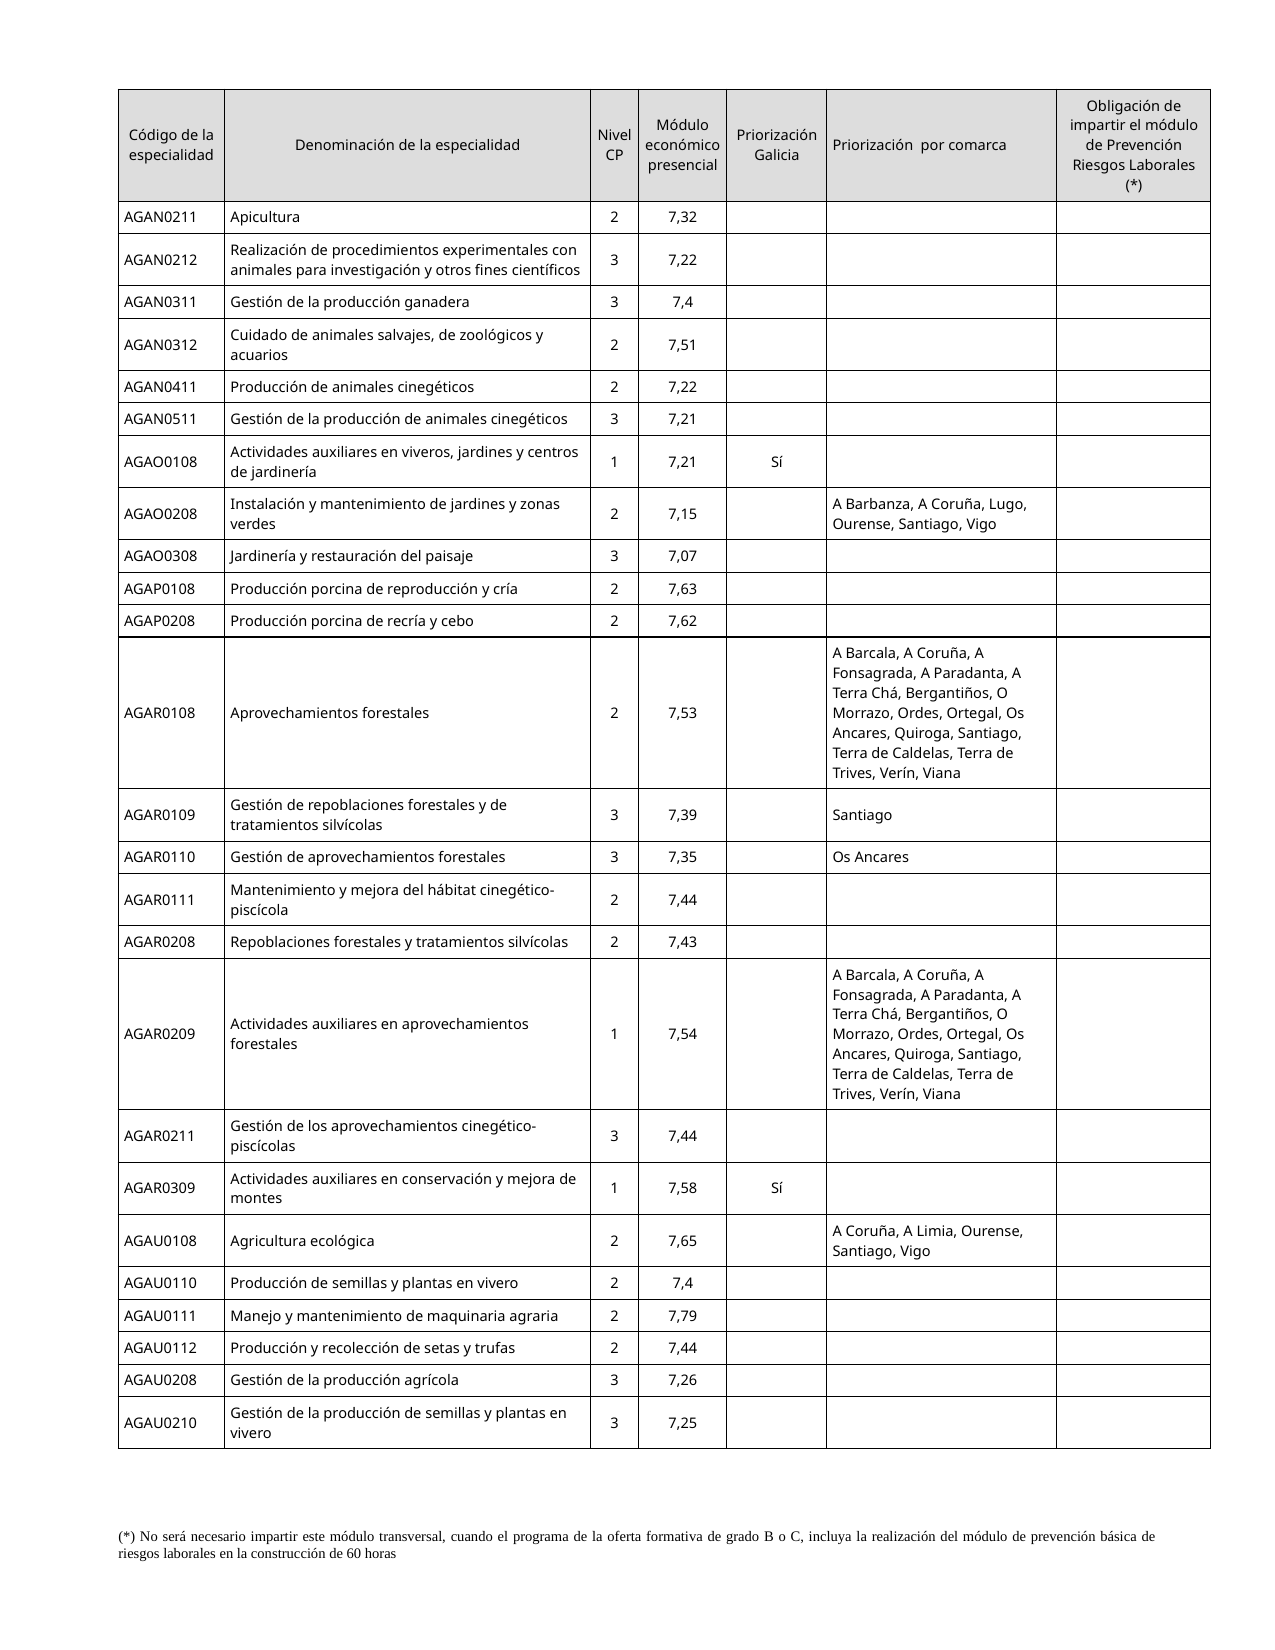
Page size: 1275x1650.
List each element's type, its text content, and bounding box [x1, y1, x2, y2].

table_cell AGAN0312 [119, 319, 224, 370]
table_cell 2 [591, 488, 638, 539]
table_cell Actividades auxiliares en viveros, jardines y centros de jardinería [225, 436, 590, 487]
table_cell A Barbanza, A Coruña, Lugo, Ourense, Santiago, Vigo [827, 488, 1056, 539]
table_cell [827, 605, 1056, 636]
table_cell 3 [591, 1110, 638, 1162]
table_cell [727, 605, 826, 636]
table_cell Producción y recolección de setas y trufas [225, 1332, 590, 1363]
table_cell 7,39 [639, 789, 726, 841]
table_header Priorización Galicia [727, 90, 826, 201]
table_cell [727, 573, 826, 604]
table_cell 2 [591, 1300, 638, 1331]
table_cell [1057, 319, 1210, 370]
table_cell [1057, 234, 1210, 285]
table_cell AGAP0108 [119, 573, 224, 604]
table_cell [827, 1267, 1056, 1299]
table_cell Mantenimiento y mejora del hábitat cinegético-piscícola [225, 874, 590, 925]
table_cell Os Ancares [827, 842, 1056, 873]
table_cell 7,22 [639, 234, 726, 285]
table_cell AGAN0511 [119, 403, 224, 435]
table_cell [727, 540, 826, 572]
table_cell 7,25 [639, 1397, 726, 1448]
table_cell [1057, 1215, 1210, 1266]
table_cell [1057, 1365, 1210, 1396]
table_cell AGAR0209 [119, 959, 224, 1109]
table_cell AGAO0108 [119, 436, 224, 487]
table_cell 3 [591, 286, 638, 318]
table_cell 1 [591, 959, 638, 1109]
table_cell [1057, 1397, 1210, 1448]
table_cell [1057, 1267, 1210, 1299]
table_cell AGAO0308 [119, 540, 224, 572]
table_cell 7,54 [639, 959, 726, 1109]
table_cell A Coruña, A Limia, Ourense, Santiago, Vigo [827, 1215, 1056, 1266]
table_cell AGAR0110 [119, 842, 224, 873]
table_cell AGAR0108 [119, 638, 224, 788]
table_cell 7,43 [639, 926, 726, 958]
table_cell AGAN0212 [119, 234, 224, 285]
table_cell 7,44 [639, 874, 726, 925]
table_cell 2 [591, 638, 638, 788]
table_cell [1057, 874, 1210, 925]
table_cell [827, 286, 1056, 318]
table_cell [827, 540, 1056, 572]
table_cell 3 [591, 1365, 638, 1396]
table_cell [1057, 436, 1210, 487]
table_cell [1057, 488, 1210, 539]
table_cell 2 [591, 202, 638, 233]
table_cell Manejo y mantenimiento de maquinaria agraria [225, 1300, 590, 1331]
table_cell [827, 436, 1056, 487]
table_cell Actividades auxiliares en aprovechamientos forestales [225, 959, 590, 1109]
table_cell AGAU0111 [119, 1300, 224, 1331]
table_cell 3 [591, 789, 638, 841]
table_cell [827, 403, 1056, 435]
table_cell [1057, 1300, 1210, 1331]
table_cell AGAU0110 [119, 1267, 224, 1299]
table_cell [827, 1397, 1056, 1448]
table_cell A Barcala, A Coruña, A Fonsagrada, A Paradanta, A Terra Chá, Bergantiños, O Morrazo, Ordes, Ortegal, Os Ancares, Quiroga, Santiago, Terra de Caldelas, Terra de Trives, Verín, Viana [827, 638, 1056, 788]
table_cell 2 [591, 926, 638, 958]
table_cell Jardinería y restauración del paisaje [225, 540, 590, 572]
table_cell Santiago [827, 789, 1056, 841]
table_cell [827, 1110, 1056, 1162]
table_cell 2 [591, 573, 638, 604]
table_cell AGAR0111 [119, 874, 224, 925]
table_cell [727, 1365, 826, 1396]
table_cell [1057, 789, 1210, 841]
table_cell Realización de procedimientos experimentales con animales para investigación y otros fines científicos [225, 234, 590, 285]
table_cell 7,26 [639, 1365, 726, 1396]
table_cell [827, 1365, 1056, 1396]
table_cell [727, 959, 826, 1109]
table_cell AGAU0208 [119, 1365, 224, 1396]
table_cell [827, 234, 1056, 285]
table_cell Instalación y mantenimiento de jardines y zonas verdes [225, 488, 590, 539]
table_cell Producción de animales cinegéticos [225, 371, 590, 402]
table_cell 7,51 [639, 319, 726, 370]
table_cell [727, 371, 826, 402]
table_cell Agricultura ecológica [225, 1215, 590, 1266]
table_cell AGAN0211 [119, 202, 224, 233]
table_cell 7,58 [639, 1163, 726, 1214]
table_cell 7,21 [639, 403, 726, 435]
table_cell [1057, 959, 1210, 1109]
table_cell [727, 1300, 826, 1331]
table_cell [827, 1163, 1056, 1214]
table_cell 1 [591, 1163, 638, 1214]
table_cell [827, 371, 1056, 402]
table_cell [727, 234, 826, 285]
table_cell Producción porcina de recría y cebo [225, 605, 590, 636]
table_cell [727, 1110, 826, 1162]
table_cell AGAN0311 [119, 286, 224, 318]
table_cell 7,35 [639, 842, 726, 873]
table_cell [827, 319, 1056, 370]
table_cell [1057, 638, 1210, 788]
table_cell [1057, 202, 1210, 233]
table_cell AGAR0309 [119, 1163, 224, 1214]
table_cell [1057, 371, 1210, 402]
table_cell 2 [591, 874, 638, 925]
table_cell 7,07 [639, 540, 726, 572]
table_cell 3 [591, 540, 638, 572]
table_cell 7,4 [639, 286, 726, 318]
table_cell [1057, 605, 1210, 636]
table_cell Aprovechamientos forestales [225, 638, 590, 788]
table_cell Cuidado de animales salvajes, de zoológicos y acuarios [225, 319, 590, 370]
table_cell Producción porcina de reproducción y cría [225, 573, 590, 604]
table_cell [727, 638, 826, 788]
table_cell [1057, 286, 1210, 318]
table_cell AGAR0208 [119, 926, 224, 958]
table_cell Sí [727, 1163, 826, 1214]
table_cell [827, 874, 1056, 925]
table_cell Repoblaciones forestales y tratamientos silvícolas [225, 926, 590, 958]
table_cell AGAU0210 [119, 1397, 224, 1448]
table_header Obligación de impartir el módulo de Prevención Riesgos Laborales (*) [1057, 90, 1210, 201]
table_cell [1057, 403, 1210, 435]
table_cell 2 [591, 605, 638, 636]
table_cell 3 [591, 1397, 638, 1448]
table_cell Gestión de la producción de semillas y plantas en vivero [225, 1397, 590, 1448]
table_cell Gestión de la producción de animales cinegéticos [225, 403, 590, 435]
table_cell [1057, 1163, 1210, 1214]
table_cell 3 [591, 234, 638, 285]
table_cell 7,62 [639, 605, 726, 636]
table_cell Producción de semillas y plantas en vivero [225, 1267, 590, 1299]
table_cell [1057, 926, 1210, 958]
table_cell 7,4 [639, 1267, 726, 1299]
table_cell 7,22 [639, 371, 726, 402]
table_cell AGAO0208 [119, 488, 224, 539]
table_cell [727, 488, 826, 539]
table_cell Apicultura [225, 202, 590, 233]
table_cell [827, 926, 1056, 958]
table_cell 2 [591, 319, 638, 370]
table_cell 2 [591, 371, 638, 402]
table_cell Gestión de repoblaciones forestales y de tratamientos silvícolas [225, 789, 590, 841]
table_cell [827, 573, 1056, 604]
table_cell AGAU0108 [119, 1215, 224, 1266]
table_cell [727, 842, 826, 873]
table_cell Gestión de los aprovechamientos cinegético-piscícolas [225, 1110, 590, 1162]
table_cell 7,53 [639, 638, 726, 788]
table_cell 7,63 [639, 573, 726, 604]
table_header Código de la especialidad [119, 90, 224, 201]
table_cell [727, 403, 826, 435]
table_cell 7,44 [639, 1110, 726, 1162]
table_cell Gestión de aprovechamientos forestales [225, 842, 590, 873]
table_cell AGAR0109 [119, 789, 224, 841]
table_cell [727, 286, 826, 318]
table_cell [727, 1397, 826, 1448]
table_cell 7,32 [639, 202, 726, 233]
table_cell 3 [591, 403, 638, 435]
table_cell 2 [591, 1332, 638, 1363]
table_header Nivel CP [591, 90, 638, 201]
table_cell [727, 1332, 826, 1363]
table_cell 7,15 [639, 488, 726, 539]
table_cell [1057, 540, 1210, 572]
table_cell 7,44 [639, 1332, 726, 1363]
table_cell Actividades auxiliares en conservación y mejora de montes [225, 1163, 590, 1214]
table_cell Gestión de la producción ganadera [225, 286, 590, 318]
table_cell [727, 1267, 826, 1299]
table_cell 7,79 [639, 1300, 726, 1331]
table_cell [827, 1332, 1056, 1363]
table_cell [827, 202, 1056, 233]
table_cell 3 [591, 842, 638, 873]
table_cell [727, 202, 826, 233]
table_cell AGAU0112 [119, 1332, 224, 1363]
table_header Módulo económico presencial [639, 90, 726, 201]
table_cell AGAN0411 [119, 371, 224, 402]
table_cell 7,65 [639, 1215, 726, 1266]
table_header Priorización por comarca [827, 90, 1056, 201]
table_cell [827, 1300, 1056, 1331]
table_cell [727, 926, 826, 958]
table_cell [727, 1215, 826, 1266]
table_cell [1057, 573, 1210, 604]
table_cell 2 [591, 1267, 638, 1299]
table_cell [1057, 1332, 1210, 1363]
table_cell [727, 319, 826, 370]
table_cell [727, 874, 826, 925]
table_cell Sí [727, 436, 826, 487]
table_cell 2 [591, 1215, 638, 1266]
table_header Denominación de la especialidad [225, 90, 590, 201]
table_cell [727, 789, 826, 841]
table_cell [1057, 842, 1210, 873]
table_cell 7,21 [639, 436, 726, 487]
table_cell AGAP0208 [119, 605, 224, 636]
table_cell A Barcala, A Coruña, A Fonsagrada, A Paradanta, A Terra Chá, Bergantiños, O Morrazo, Ordes, Ortegal, Os Ancares, Quiroga, Santiago, Terra de Caldelas, Terra de Trives, Verín, Viana [827, 959, 1056, 1109]
table_cell AGAR0211 [119, 1110, 224, 1162]
table_cell Gestión de la producción agrícola [225, 1365, 590, 1396]
table_cell [1057, 1110, 1210, 1162]
table_cell 1 [591, 436, 638, 487]
